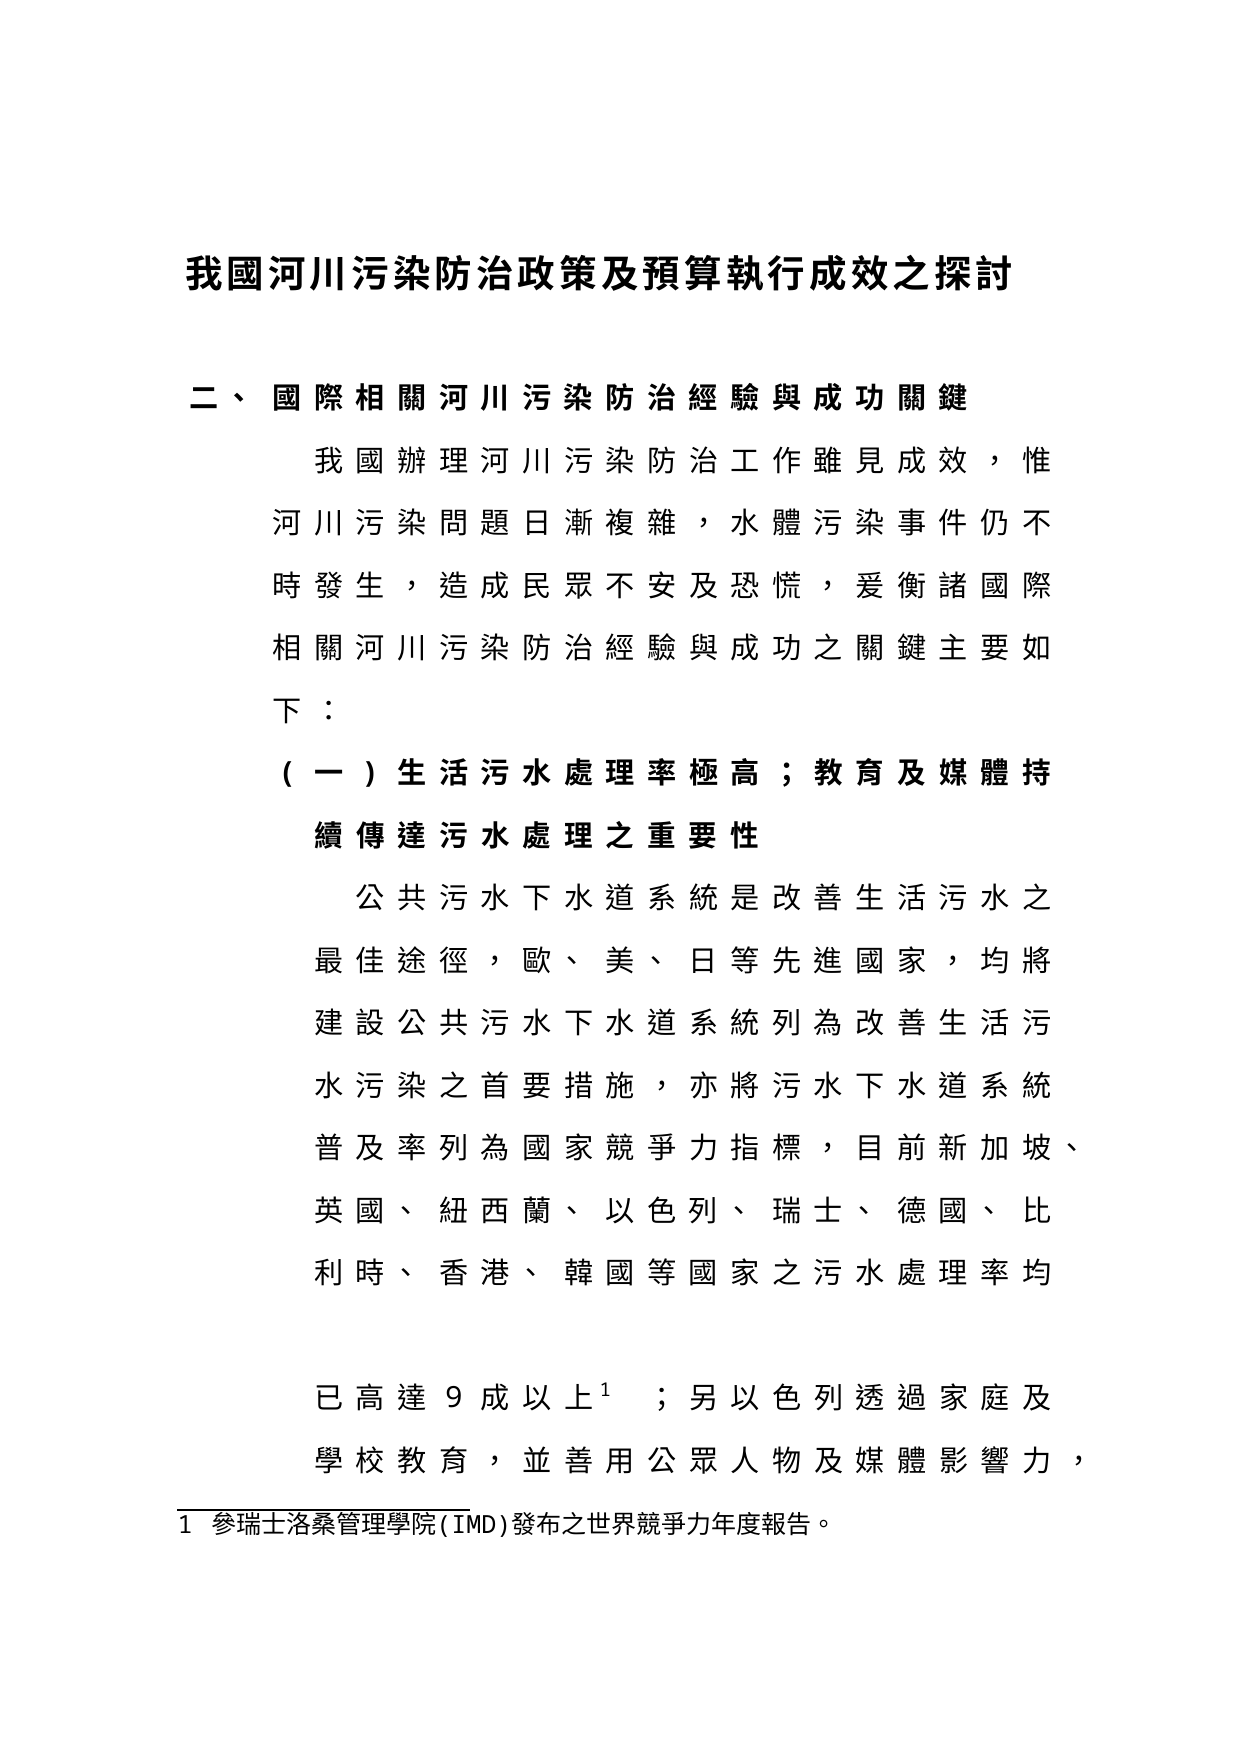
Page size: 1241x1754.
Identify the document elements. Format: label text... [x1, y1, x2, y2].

text 參瑞士洛桑管理學院(IMD)發布之世界競爭力年度報告。 [177, 1510, 1063, 1539]
text 二、國際相關河川污染防治經驗與成功關鍵 [183, 354, 1058, 417]
text 我國河川污染防治政策及預算執行成效之探討 [177, 229, 1054, 292]
text (一)生活污水處理率極高；教育及媒體持續傳達污水處理之重要性 [242, 729, 1058, 854]
text 我國辦理河川污染防治工作雖見成效，惟河川污染問題日漸複雜，水體污染事件仍不時發生，造成民眾不安及恐慌，爰衡諸國際相關河川污染防治經驗與成功之關鍵主要如下： [242, 417, 1058, 729]
text 公共污水下水道系統是改善生活污水之最佳途徑，歐、美、日等先進國家，均將建設公共污水下水道系統列為改善生活污水污染之首要措施，亦將污水下水道系統普及率列為國家競爭力指標，目前新加坡、英國、紐西蘭、以色列、瑞士、德國、比利時、香港、韓國等國家之污水處理率均已高達9成以上；另以色列透過家庭及學校教育，並善用公眾人物及媒體影響力，持續傳達全民污水處理及再利用之重要性。 [271, 854, 1058, 1479]
